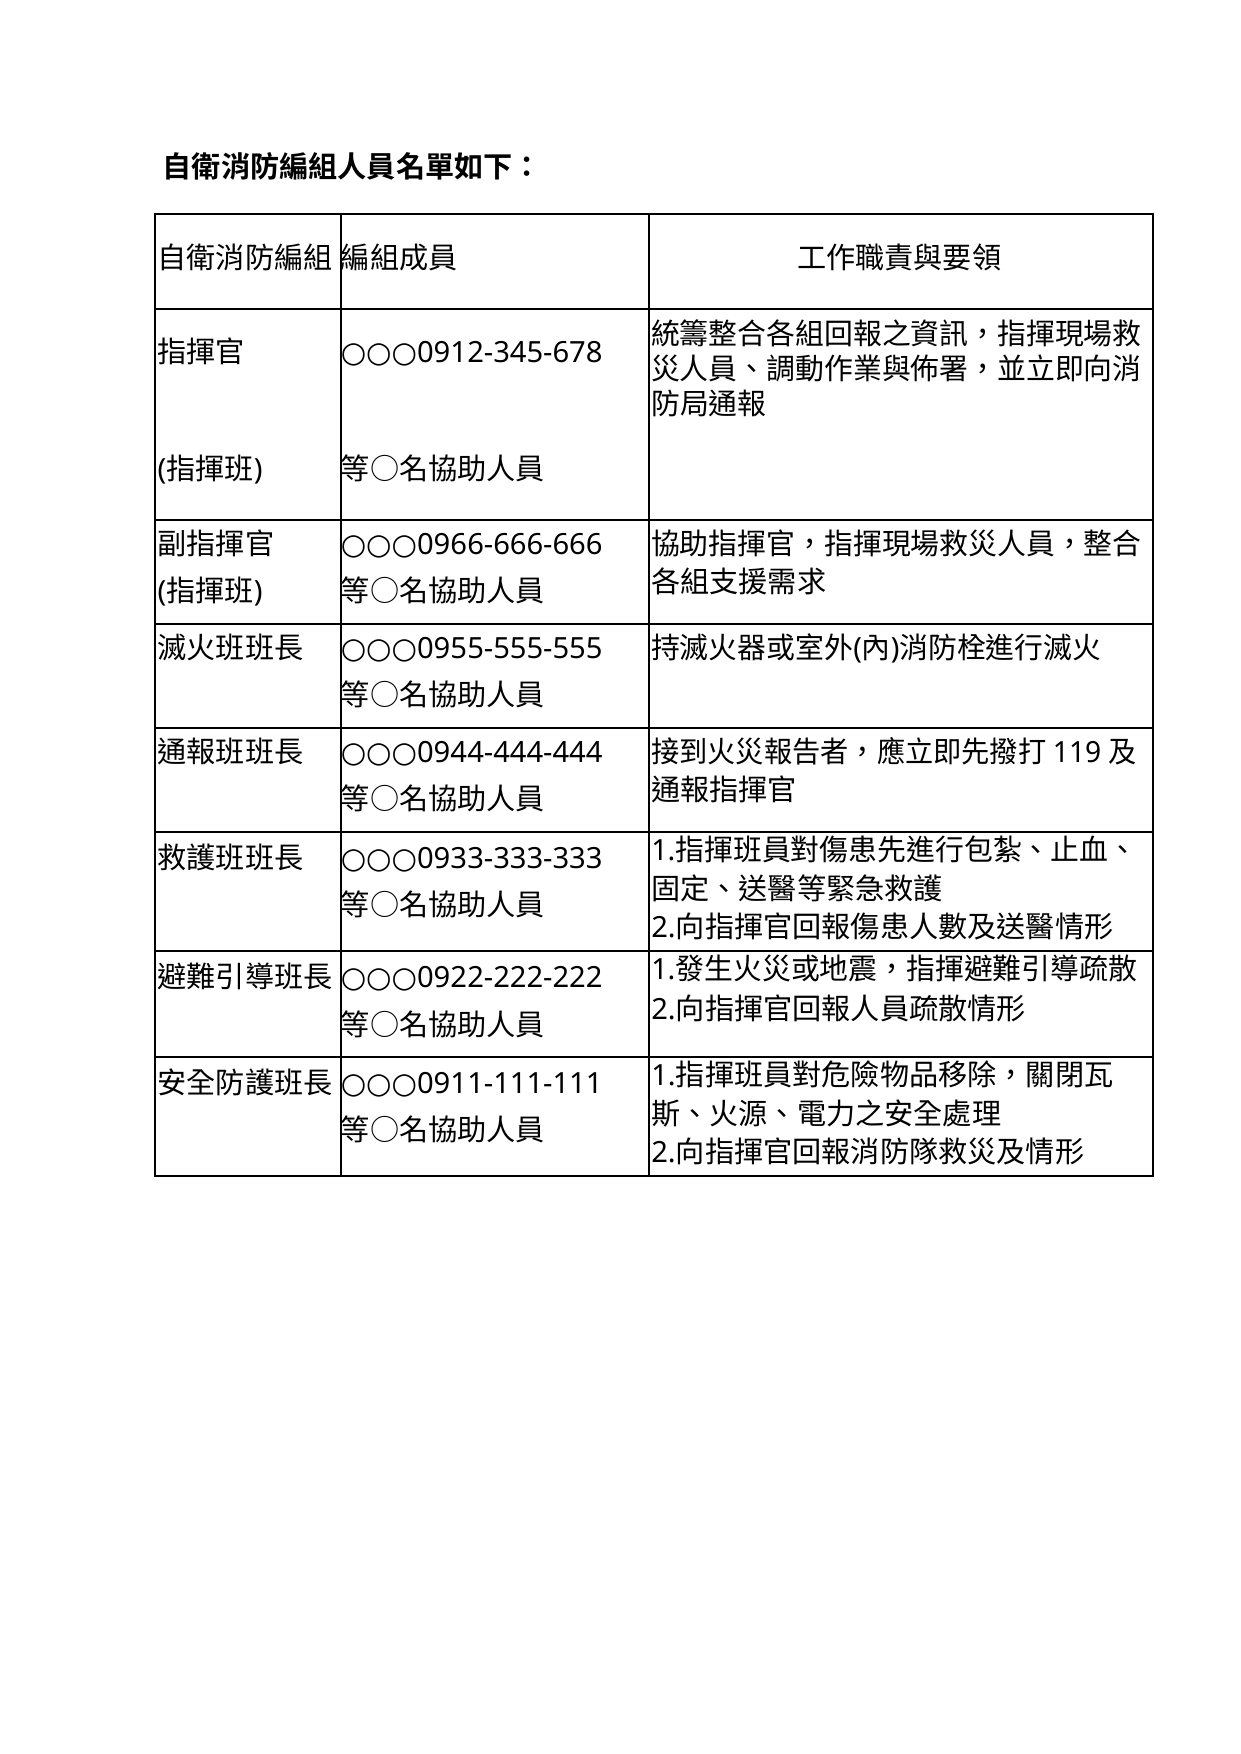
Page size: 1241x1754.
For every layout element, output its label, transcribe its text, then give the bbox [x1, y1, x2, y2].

table_cell 避難引導班長 [156, 952, 340, 994]
table_cell [156, 944, 340, 950]
table_cell [156, 1042, 340, 1056]
table_cell [156, 1148, 340, 1169]
table_cell [342, 817, 648, 831]
table_cell 滅火班班長 [156, 625, 340, 666]
table_cell [156, 666, 340, 703]
table_cell [156, 995, 340, 1025]
table_cell [650, 609, 1152, 623]
table_cell 安全防護班長 [156, 1058, 340, 1100]
table_cell [156, 713, 340, 727]
table_cell [342, 486, 648, 519]
table_cell [650, 944, 1152, 950]
table_cell 等○名協助人員 [342, 666, 648, 713]
table_cell ○○○0944-444-444 [342, 729, 648, 769]
table_cell 副指揮官 [156, 521, 340, 562]
table_cell 斯、火源、電力之安全處理 [650, 1100, 1152, 1130]
table_cell [650, 666, 1152, 703]
table_cell [156, 875, 340, 905]
table_cell [342, 1148, 648, 1169]
table_cell 2.向指揮官回報人員疏散情形 [650, 995, 1152, 1025]
table_header 自衛消防編組 [156, 215, 340, 276]
table_cell [342, 923, 648, 944]
table_cell 固定、送醫等緊急救護 [650, 875, 1152, 905]
table_cell 1.發生火災或地震，指揮避難引導疏散 [650, 952, 1152, 986]
table_cell 通報班班長 [156, 729, 340, 769]
table_header 編組成員 [342, 215, 648, 276]
table_cell 災人員、調動作業與佈署，並立即向消防局通報 [650, 351, 1152, 421]
table_cell 2.向指揮官回報消防隊救災及情形 [650, 1130, 1152, 1169]
table_cell 各組支援需求 [650, 562, 1152, 599]
table_cell 2.向指揮官回報傷患人數及送醫情形 [650, 905, 1152, 944]
table_cell [650, 713, 1152, 727]
table_cell [156, 1025, 340, 1042]
table_cell [156, 923, 340, 944]
table_cell [156, 808, 340, 817]
table_cell 1.指揮班員對傷患先進行包紮、止血、 [650, 833, 1152, 867]
table_cell [342, 1169, 648, 1175]
table_cell [650, 1092, 1152, 1100]
table_cell [342, 609, 648, 623]
table_cell [156, 817, 340, 831]
table_cell [650, 867, 1152, 875]
table_cell 指揮官 [156, 310, 340, 370]
table_cell [156, 486, 340, 519]
table_cell [156, 1100, 340, 1130]
table_cell [650, 1042, 1152, 1056]
table_cell [342, 276, 648, 308]
table_cell 1.指揮班員對危險物品移除，關閉瓦 [650, 1058, 1152, 1092]
table_cell [156, 370, 340, 421]
table_cell [156, 1169, 340, 1175]
table_cell [156, 276, 340, 308]
table_cell ○○○0922-222-222 [342, 952, 648, 994]
table_cell [156, 703, 340, 713]
table_cell 等○名協助人員 [342, 769, 648, 817]
table_cell 等○名協助人員 [342, 1100, 648, 1148]
table_cell [650, 599, 1152, 609]
table_cell 接到火災報告者，應立即先撥打 119 及 [650, 729, 1152, 769]
text 自衛消防編組人員名單如下： [162, 150, 1152, 185]
table_cell ○○○0912-345-678 [342, 310, 648, 370]
table_cell [156, 769, 340, 807]
table_cell (指揮班) [156, 421, 340, 486]
table_cell [650, 817, 1152, 831]
table_cell ○○○0911-111-111 [342, 1058, 648, 1100]
table_cell ○○○0955-555-555 [342, 625, 648, 666]
table_header 工作職責與要領 [650, 215, 1152, 276]
table_cell [156, 905, 340, 923]
table_cell [156, 609, 340, 623]
table_cell [650, 459, 1152, 486]
table_cell ○○○0933-333-333 [342, 833, 648, 875]
table_cell [650, 986, 1152, 994]
table_cell [650, 276, 1152, 308]
table_cell [342, 713, 648, 727]
table_cell [650, 421, 1152, 459]
table_cell 等○名協助人員 [342, 875, 648, 923]
table_cell (指揮班) [156, 562, 340, 609]
table_cell [156, 1130, 340, 1148]
table_cell 等○名協助人員 [342, 421, 648, 486]
table_cell [342, 944, 648, 950]
table_cell 救護班班長 [156, 833, 340, 875]
table_cell 協助指揮官，指揮現場救災人員，整合 [650, 521, 1152, 562]
table_cell [650, 1025, 1152, 1042]
table_cell [342, 1042, 648, 1056]
table_cell [650, 808, 1152, 817]
table_cell 等○名協助人員 [342, 562, 648, 609]
table_cell 持滅火器或室外(內)消防栓進行滅火 [650, 625, 1152, 666]
table_cell [650, 1169, 1152, 1175]
table_cell [650, 486, 1152, 519]
table_cell 等○名協助人員 [342, 995, 648, 1042]
table_cell [650, 703, 1152, 713]
table_cell 統籌整合各組回報之資訊，指揮現場救 [650, 310, 1152, 351]
table_cell 通報指揮官 [650, 769, 1152, 807]
table_cell [342, 370, 648, 421]
table_cell ○○○0966-666-666 [342, 521, 648, 562]
